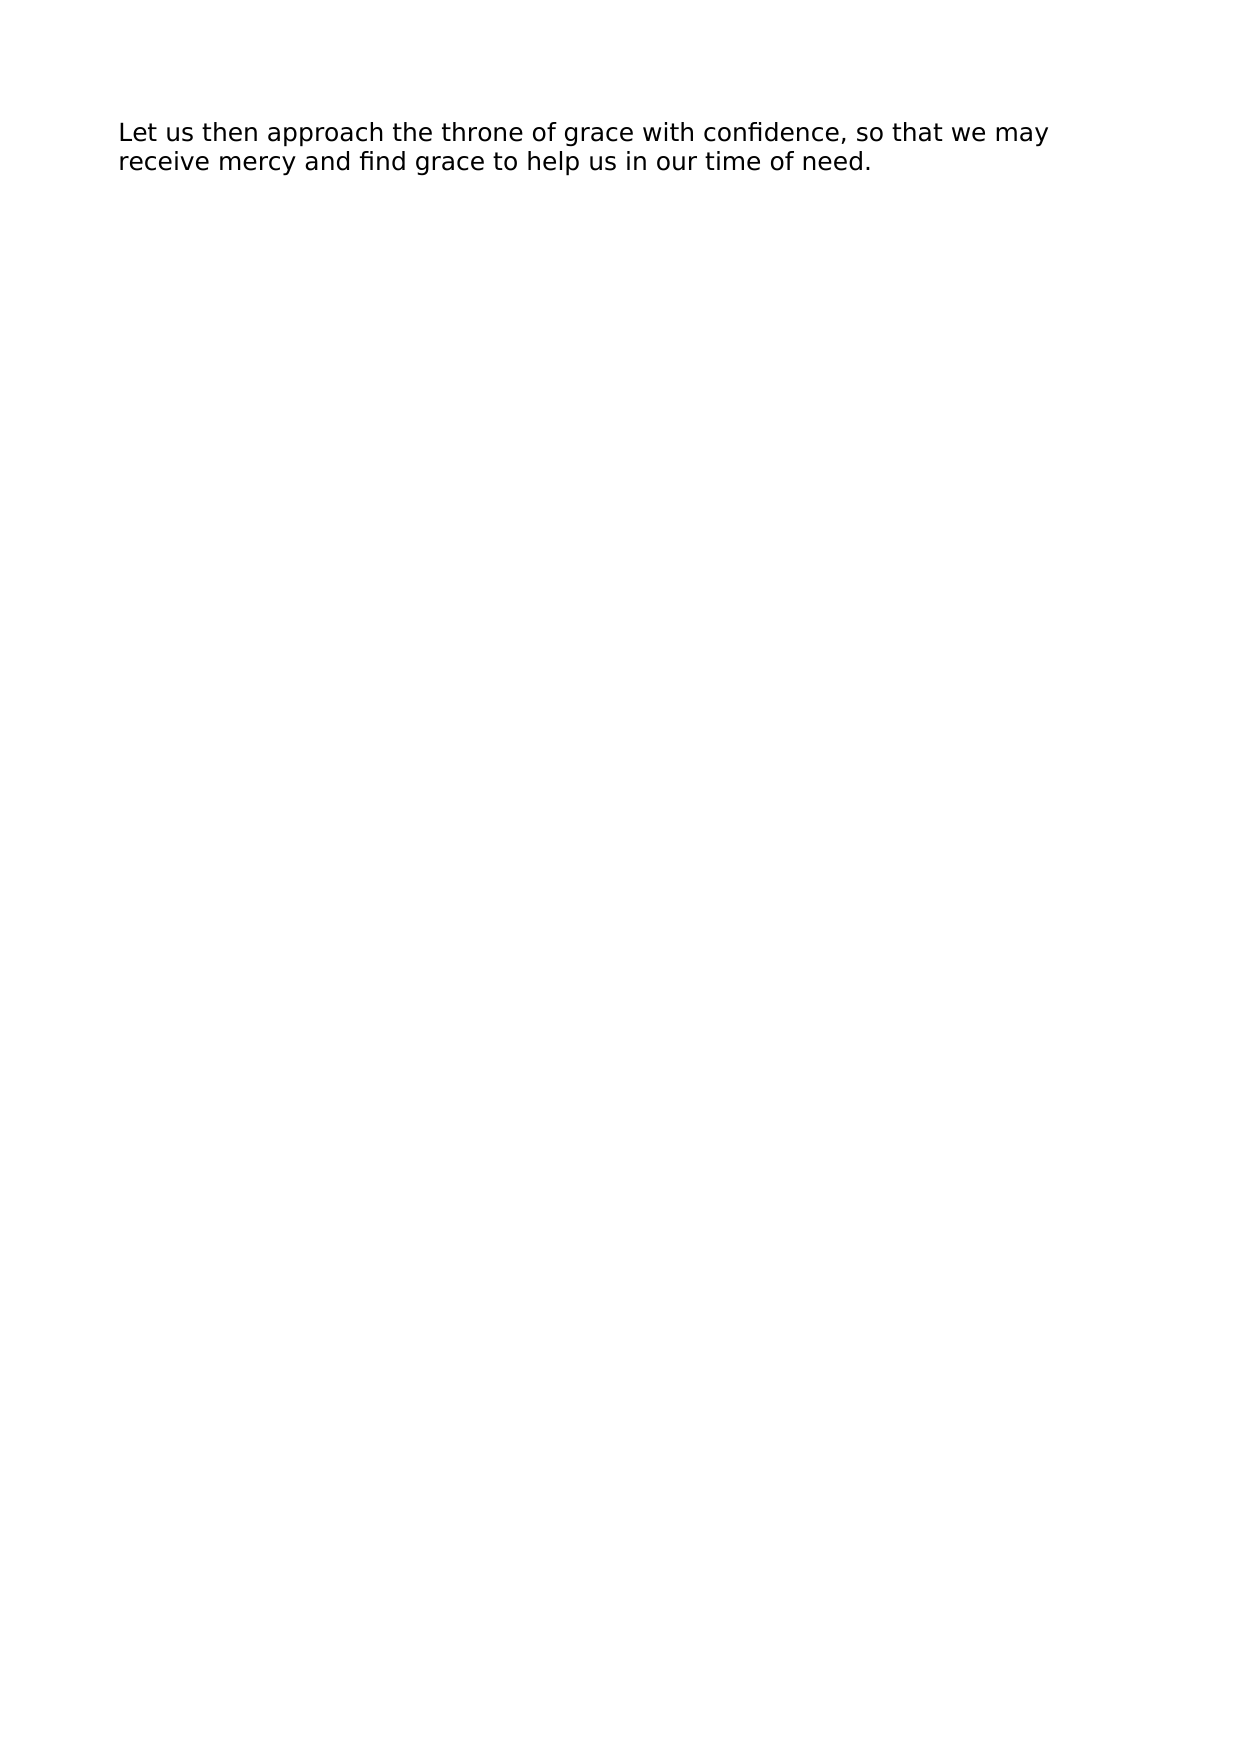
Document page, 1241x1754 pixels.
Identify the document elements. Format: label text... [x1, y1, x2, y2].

text Let us then approach the throne of grace with confidence, so that we may receive mercy and find grace to help us in our time of need. [118, 118, 1122, 176]
